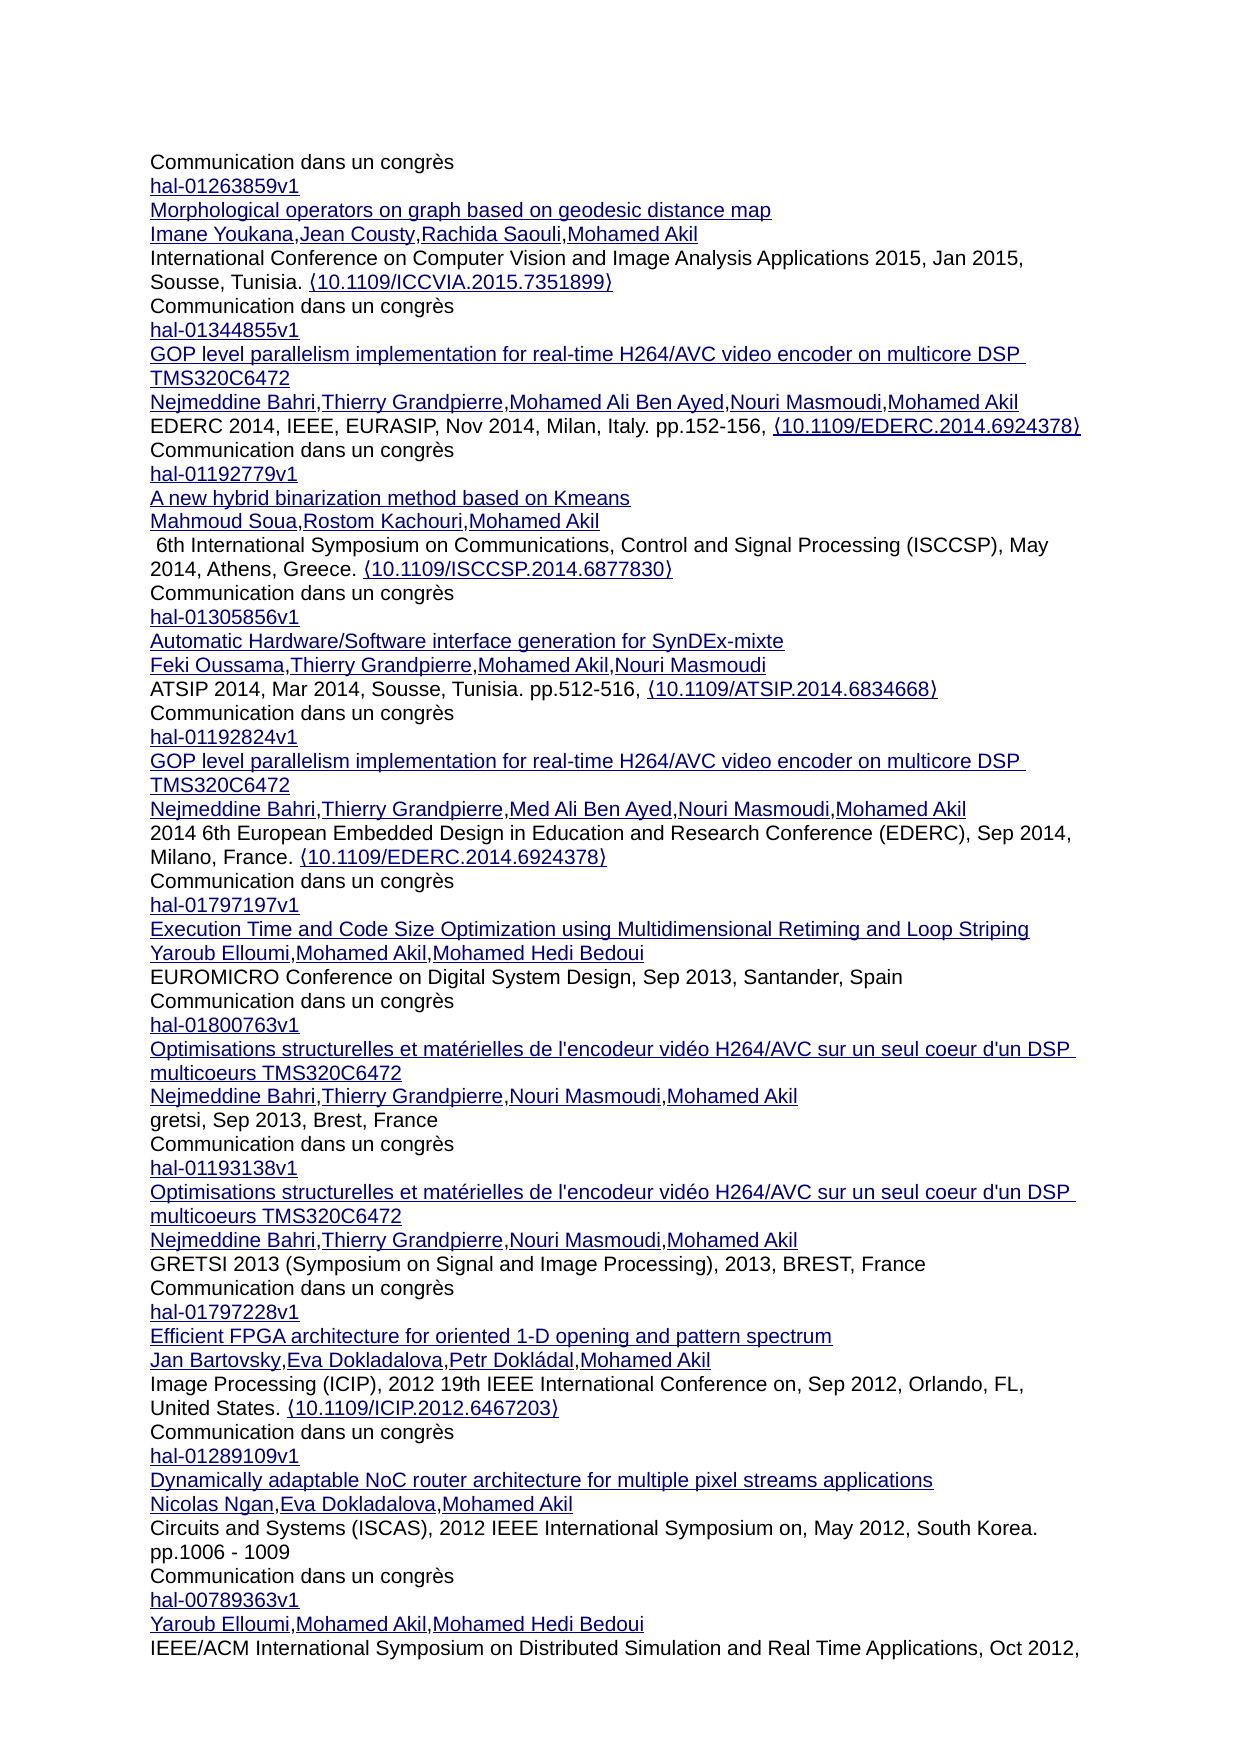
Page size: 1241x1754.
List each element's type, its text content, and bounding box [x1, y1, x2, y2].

table_cell Optimisations structurelles et matérielles de l'encodeur vidéo H264/AVC sur un seul coeur d'un DSP multicoeurs TMS320C6472 Nejmeddine Bahri,Thierry Grandpierre,Nouri Masmoudi,Mohamed Akil GRETSI 2013 (Symposium on Signal and Image Processing), 2013, BREST, France Communication dans un congrès hal-01797228v1 [150, 1180, 1090, 1324]
table_cell Execution Time Optimization Using Delayed Multidimensional Retiming Yaroub Elloumi,Mohamed Akil,Mohamed Hedi Bedoui IEEE/ACM International Symposium on Distributed Simulation and Real Time Applications, Oct 2012, Dublin, Ireland Communication dans un congrès hal-01800762v1 [150, 1611, 1090, 1659]
table_cell Optimisations structurelles et matérielles de l'encodeur vidéo H264/AVC sur un seul coeur d'un DSP multicoeurs TMS320C6472 Nejmeddine Bahri,Thierry Grandpierre,Nouri Masmoudi,Mohamed Akil gretsi, Sep 2013, Brest, France Communication dans un congrès hal-01193138v1 [150, 1036, 1090, 1180]
table_cell GOP level parallelism implementation for real-time H264/AVC video encoder on multicore DSP TMS320C6472 Nejmeddine Bahri,Thierry Grandpierre,Med Ali Ben Ayed,Nouri Masmoudi,Mohamed Akil 2014 6th European Embedded Design in Education and Research Conference (EDERC), Sep 2014, Milano, France. ⟨10.1109/EDERC.2014.6924378⟩ Communication dans un congrès hal-01797197v1 [150, 749, 1090, 917]
table_cell Execution Time and Code Size Optimization using Multidimensional Retiming and Loop Striping Yaroub Elloumi,Mohamed Akil,Mohamed Hedi Bedoui EUROMICRO Conference on Digital System Design, Sep 2013, Santander, Spain Communication dans un congrès hal-01800763v1 [150, 917, 1090, 1036]
table_cell Efficient FPGA architecture for oriented 1-D opening and pattern spectrum Jan Bartovsky,Eva Dokladalova,Petr Dokládal,Mohamed Akil Image Processing (ICIP), 2012 19th IEEE International Conference on, Sep 2012, Orlando, FL, United States. ⟨10.1109/ICIP.2012.6467203⟩ Communication dans un congrès hal-01289109v1 [150, 1324, 1090, 1468]
table_cell Dynamically adaptable NoC router architecture for multiple pixel streams applications Nicolas Ngan,Eva Dokladalova,Mohamed Akil Circuits and Systems (ISCAS), 2012 IEEE International Symposium on, May 2012, South Korea. pp.1006 - 1009 Communication dans un congrès hal-00789363v1 [150, 1468, 1090, 1611]
table_cell Morphological operators on graph based on geodesic distance map Imane Youkana,Jean Cousty,Rachida Saouli,Mohamed Akil International Conference on Computer Vision and Image Analysis Applications 2015, Jan 2015, Sousse, Tunisia. ⟨10.1109/ICCVIA.2015.7351899⟩ Communication dans un congrès hal-01344855v1 [150, 198, 1090, 342]
table_cell Automatic Hardware/Software interface generation for SynDEx-mixte Feki Oussama,Thierry Grandpierre,Mohamed Akil,Nouri Masmoudi ATSIP 2014, Mar 2014, Sousse, Tunisia. pp.512-516, ⟨10.1109/ATSIP.2014.6834668⟩ Communication dans un congrès hal-01192824v1 [150, 629, 1090, 749]
table_cell A new hybrid binarization method based on Kmeans Mahmoud Soua,Rostom Kachouri,Mohamed Akil 6th International Symposium on Communications, Control and Signal Processing (ISCCSP), May 2014, Athens, Greece. ⟨10.1109/ISCCSP.2014.6877830⟩ Communication dans un congrès hal-01305856v1 [150, 485, 1090, 629]
table_cell Communication dans un congrès hal-01263859v1 [150, 150, 1090, 198]
table_cell GOP level parallelism implementation for real-time H264/AVC video encoder on multicore DSP TMS320C6472 Nejmeddine Bahri,Thierry Grandpierre,Mohamed Ali Ben Ayed,Nouri Masmoudi,Mohamed Akil EDERC 2014, IEEE, EURASIP, Nov 2014, Milan, Italy. pp.152-156, ⟨10.1109/EDERC.2014.6924378⟩ Communication dans un congrès hal-01192779v1 [150, 342, 1090, 485]
